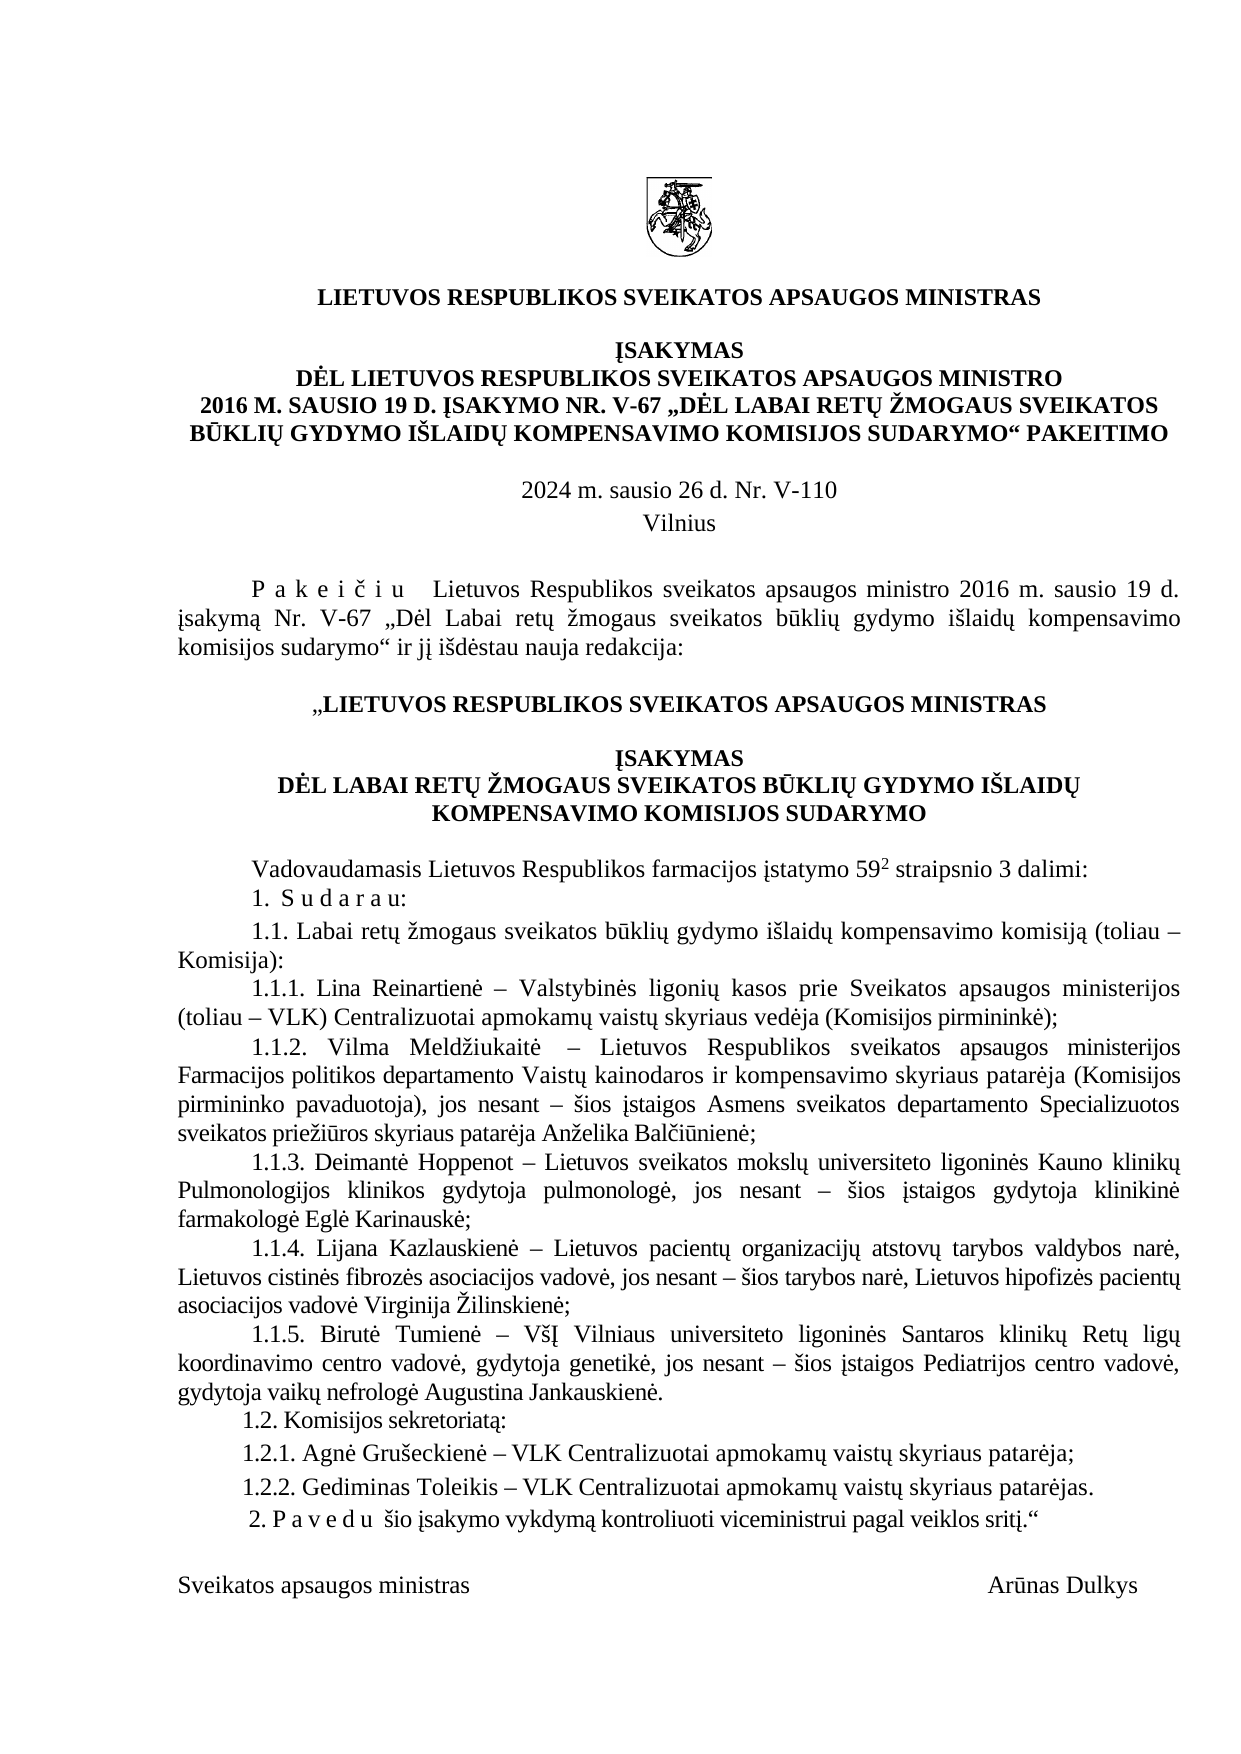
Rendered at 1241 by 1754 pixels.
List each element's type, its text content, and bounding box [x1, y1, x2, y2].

text Vadovaudamasis Lietuvos Respublikos farmacijos įstatymo 592 straipsnio 3 dalimi: [177, 854, 1181, 883]
text 2016 M. SAUSIO 19 D. ĮSAKYMO NR. V-67 „DĖL LABAI RETŲ ŽMOGAUS SVEIKATOS BŪKLIŲ GYDYMO IŠLAIDŲ KOMPENSAVIMO KOMISIJOS SUDARYMO“ PAKEITIMO [177, 391, 1181, 446]
text 1.1.2. Vilma Meldžiukaitė – Lietuvos Respublikos sveikatos apsaugos ministerijos Farmacijos politikos departamento Vaistų kainodaros ir kompensavimo skyriaus patarėja (Komisijos pirmininko pavaduotoja), jos nesant – šios įstaigos Asmens sveikatos departamento Specializuotos sveikatos priežiūros skyriaus patarėja Anželika Balčiūnienė; [177, 1032, 1181, 1147]
text 1.2.2. Gediminas Toleikis – VLK Centralizuotai apmokamų vaistų skyriaus patarėjas. [177, 1472, 1181, 1500]
text ĮSAKYMAS [177, 744, 1181, 771]
text 1. S u d a r a u: [251, 883, 1181, 912]
text DĖL LIETUVOS RESPUBLIKOS SVEIKATOS APSAUGOS MINISTRO [177, 363, 1181, 391]
text 1.1.1. Lina Reinartienė – Valstybinės ligonių kasos prie Sveikatos apsaugos ministerijos (toliau – VLK) Centralizuotai apmokamų vaistų skyriaus vedėja (Komisijos pirmininkė); [177, 973, 1181, 1032]
text LIETUVOS RESPUBLIKOS SVEIKATOS APSAUGOS MINISTRAS [177, 283, 1181, 310]
text Sveikatos apsaugos ministras Arūnas Dulkys [177, 1571, 1181, 1599]
text 1.2. Komisijos sekretoriatą: [177, 1406, 1181, 1434]
text 1.1.5. Birutė Tumienė – VšĮ Vilniaus universiteto ligoninės Santaros klinikų Retų ligų koordinavimo centro vadovė, gydytoja genetikė, jos nesant – šios įstaigos Pediatrijos centro vadovė, gydytoja vaikų nefrologė Augustina Jankauskienė. [177, 1319, 1181, 1406]
text 2. P a v e d u šio įsakymo vykdymą kontroliuoti viceministrui pagal veiklos sritį.“ [177, 1504, 1181, 1533]
text 1.1. Labai retų žmogaus sveikatos būklių gydymo išlaidų kompensavimo komisiją (toliau – Komisija): [177, 916, 1181, 973]
text 1.2.1. Agnė Grušeckienė – VLK Centralizuotai apmokamų vaistų skyriaus patarėja; [177, 1438, 1181, 1467]
text 2024 m. sausio 26 d. Nr. V-110 [177, 475, 1181, 504]
text ĮSAKYMAS [177, 336, 1181, 363]
text „LIETUVOS RESPUBLIKOS SVEIKATOS APSAUGOS MINISTRAS [177, 689, 1181, 718]
text 1.1.4. Lijana Kazlauskienė – Lietuvos pacientų organizacijų atstovų tarybos valdybos narė, Lietuvos cistinės fibrozės asociacijos vadovė, jos nesant – šios tarybos narė, Lietuvos hipofizės pacientų asociacijos vadovė Virginija Žilinskienė; [177, 1233, 1181, 1319]
text Vilnius [177, 508, 1181, 537]
text DĖL LABAI RETŲ ŽMOGAUS SVEIKATOS BŪKLIŲ GYDYMO IŠLAIDŲ KOMPENSAVIMO KOMISIJOS SUDARYMO [177, 771, 1181, 827]
text 1.1.3. Deimantė Hoppenot – Lietuvos sveikatos mokslų universiteto ligoninės Kauno klinikų Pulmonologijos klinikos gydytoja pulmonologė, jos nesant – šios įstaigos gydytoja klinikinė farmakologė Eglė Karinauskė; [177, 1147, 1181, 1233]
text P a k e i č i u Lietuvos Respublikos sveikatos apsaugos ministro 2016 m. sausio 19 d. įsakymą Nr. V-67 „Dėl Labai retų žmogaus sveikatos būklių gydymo išlaidų kompensavimo komisijos sudarymo“ ir jį išdėstau nauja redakcija: [177, 574, 1181, 660]
